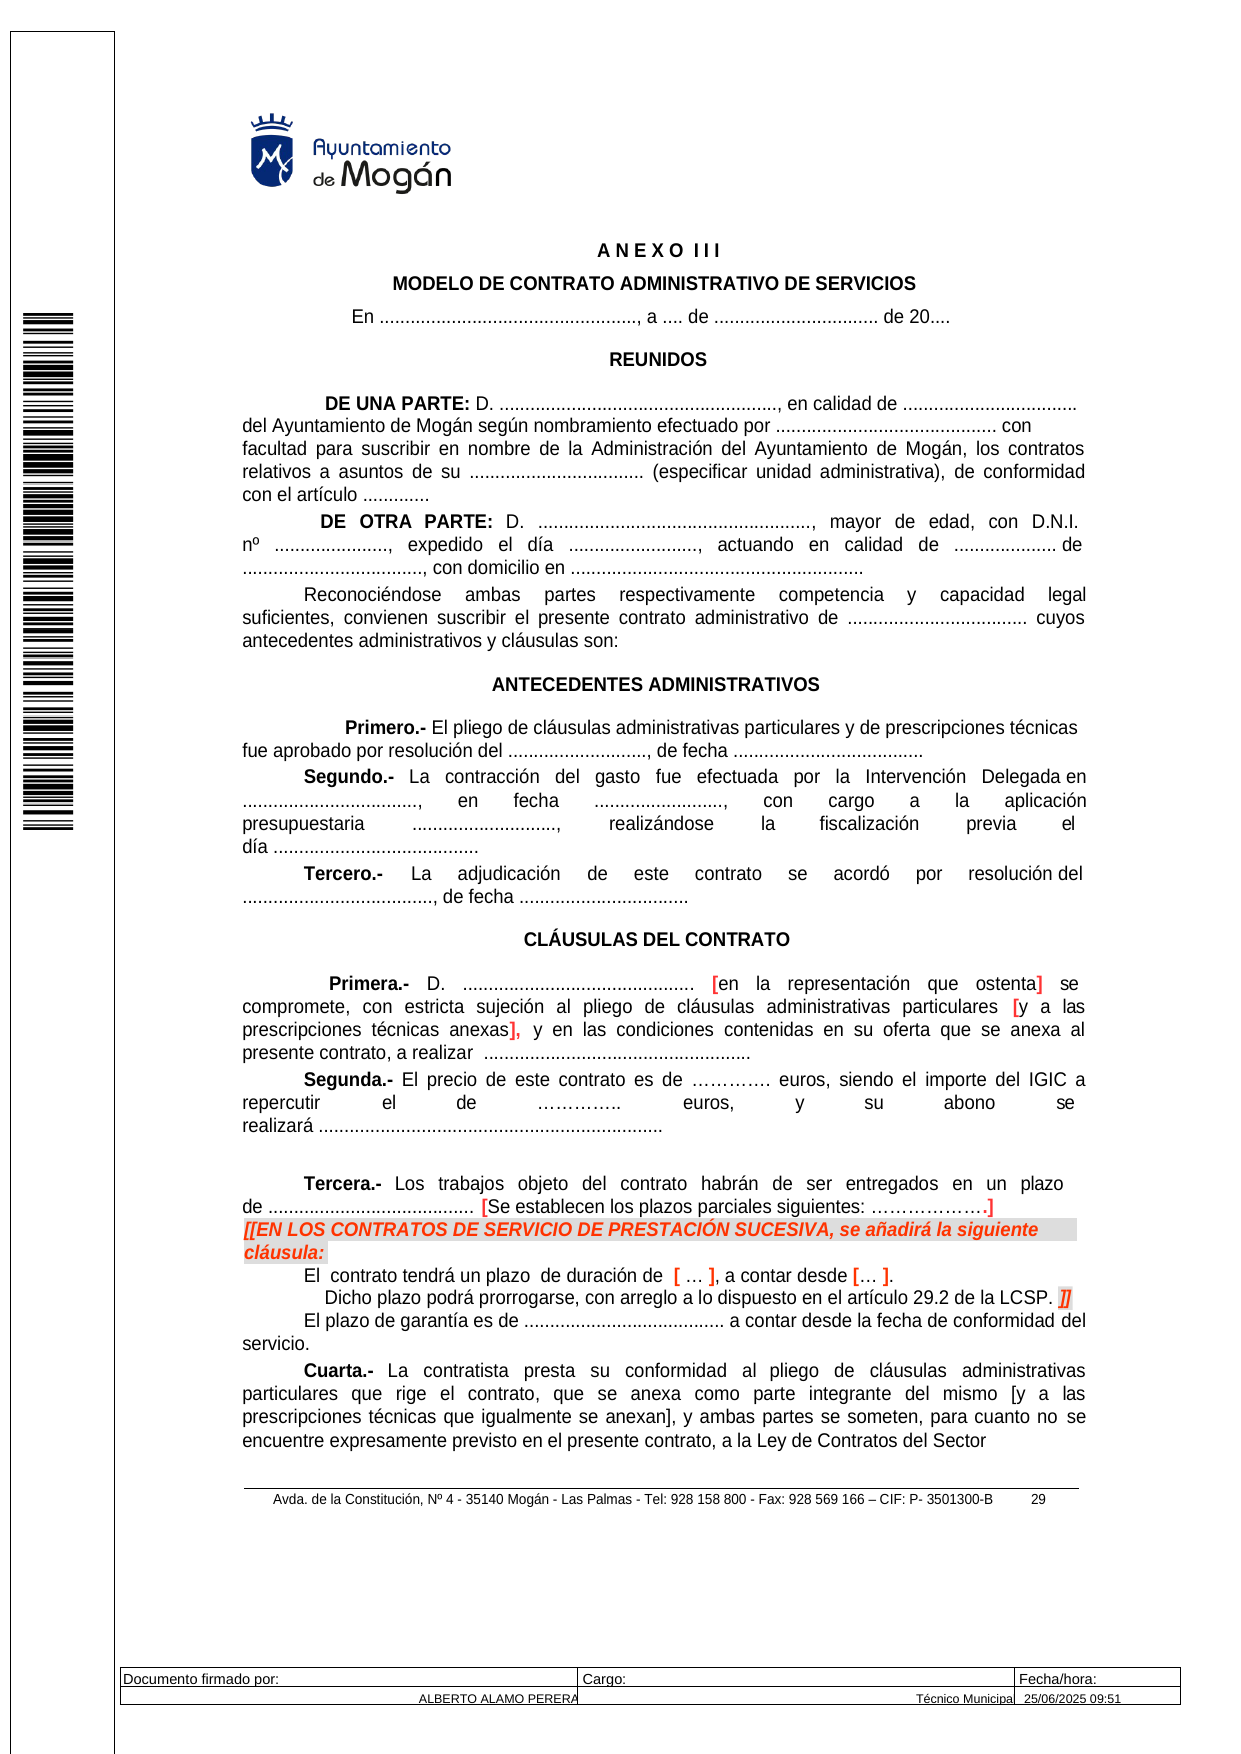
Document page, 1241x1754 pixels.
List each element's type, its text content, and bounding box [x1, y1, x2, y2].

text MODELO DE CONTRATO ADMINISTRATIVO DE SERVICIOS [392, 273, 1188, 295]
text En .................................................., a .... de ................................ de 20.... [351, 306, 1188, 328]
text del Ayuntamiento de Mogán según nombramiento efectuado por ........................................... con [242, 415, 1188, 437]
text CLÁUSULAS DEL CONTRATO [523, 929, 1188, 951]
text DE OTRA PARTE: D. ....................................................., mayor de edad, con D.N.I. [295, 511, 1078, 533]
table_header [[EN LOS CONTRATOS DE SERVICIO DE PRESTACIÓN SUCESIVA, se añadirá la siguiente [244, 1218, 1077, 1241]
text El plazo de garantía es de ....................................... a contar desde la fecha de conformidad del servicio. [242, 1309, 1086, 1356]
picture [21, 311, 75, 833]
table_cell 25/06/2025 09:51 [1015, 1687, 1180, 1704]
table_header Cargo: [578, 1668, 1014, 1686]
text Segunda.- El precio de este contrato es de …………. euros, siendo el importe del IGIC a repercutir el de ………….. euros, y su abono se realizará ................................................................... [242, 1068, 1087, 1137]
text fue aprobado por resolución del ..........................., de fecha ..................................... [242, 739, 1188, 762]
picture [238, 94, 466, 210]
text DE UNA PARTE: D. ......................................................, en calidad de .................................. [295, 392, 1078, 415]
text REUNIDOS [609, 349, 1188, 371]
text El contrato tendrá un plazo de duración de [ … ], a contar desde [… ]. [303, 1264, 1188, 1287]
table_cell Técnico Municipal [578, 1687, 1014, 1704]
text Cuarta.- La contratista presta su conformidad al pliego de cláusulas administrativas particulares que rige el contrato, que se anexa como parte integrante del mismo [y a las prescripciones técnicas que igualmente se anexan], y ambas partes se someten, para cuanto no se encuentre expresamente previsto en el presente contrato, a la Ley de Contratos del Sector [242, 1359, 1086, 1452]
text Segundo.- La contracción del gasto fue efectuada por la Intervención Delegada en .................................., en fecha ........................., con cargo a la aplicación presupuestaria ............................, realizándose la fiscalización previa el día ........................................ [242, 766, 1087, 858]
text facultad para suscribir en nombre de la Administración del Ayuntamiento de Mogán, los contratos relativos a asuntos de su .................................. (especificar unidad administrativa), de conformidad con el artículo ............. [242, 437, 1087, 507]
table_cell cláusula: [244, 1241, 328, 1264]
table_header Documento firmado por: [121, 1668, 577, 1686]
text Tercera.- Los trabajos objeto del contrato habrán de ser entregados en un plazo de ........................................ [Se establecen los plazos parciales siguientes: ……………….] [242, 1172, 1086, 1218]
text Primero.- El pliego de cláusulas administrativas particulares y de prescripciones técnicas [295, 717, 1078, 739]
text Dicho plazo podrá prorrogarse, con arreglo a lo dispuesto en el artículo 29.2 de la LCSP. ]] [295, 1287, 1071, 1309]
text A N E X O I I I [597, 240, 1188, 262]
text ANTECEDENTES ADMINISTRATIVOS [492, 673, 1188, 696]
text nº ......................, expedido el día ........................., actuando en calidad de .................... de ..................................., con domicilio en ......................................................... [242, 533, 1087, 579]
text Reconociéndose ambas partes respectivamente competencia y capacidad legal suficientes, convienen suscribir el presente contrato administrativo de ................................... cuyos antecedentes administrativos y cláusulas son: [242, 583, 1087, 653]
table_header Fecha/hora: [1015, 1668, 1180, 1686]
table_cell ALBERTO ALAMO PERERA [121, 1687, 577, 1704]
text Primera.- D. ............................................. [en la representación que ostenta] se [295, 972, 1078, 995]
text Tercero.- La adjudicación de este contrato se acordó por resolución del ....................................., de fecha ................................. [242, 862, 1087, 908]
text Avda. de la Constitución, Nº 4 - 35140 Mogán - Las Palmas - Tel: 928 158 800 - Fax: 928 569 166 – CIF: P- 3501300-B 29 [273, 1492, 1188, 1508]
text compromete, con estricta sujeción al pliego de cláusulas administrativas particulares [y a las prescripciones técnicas anexas], y en las condiciones contenidas en su oferta que se anexa al presente contrato, a realizar .................................................... [242, 995, 1087, 1064]
table_cell [328, 1241, 1077, 1264]
